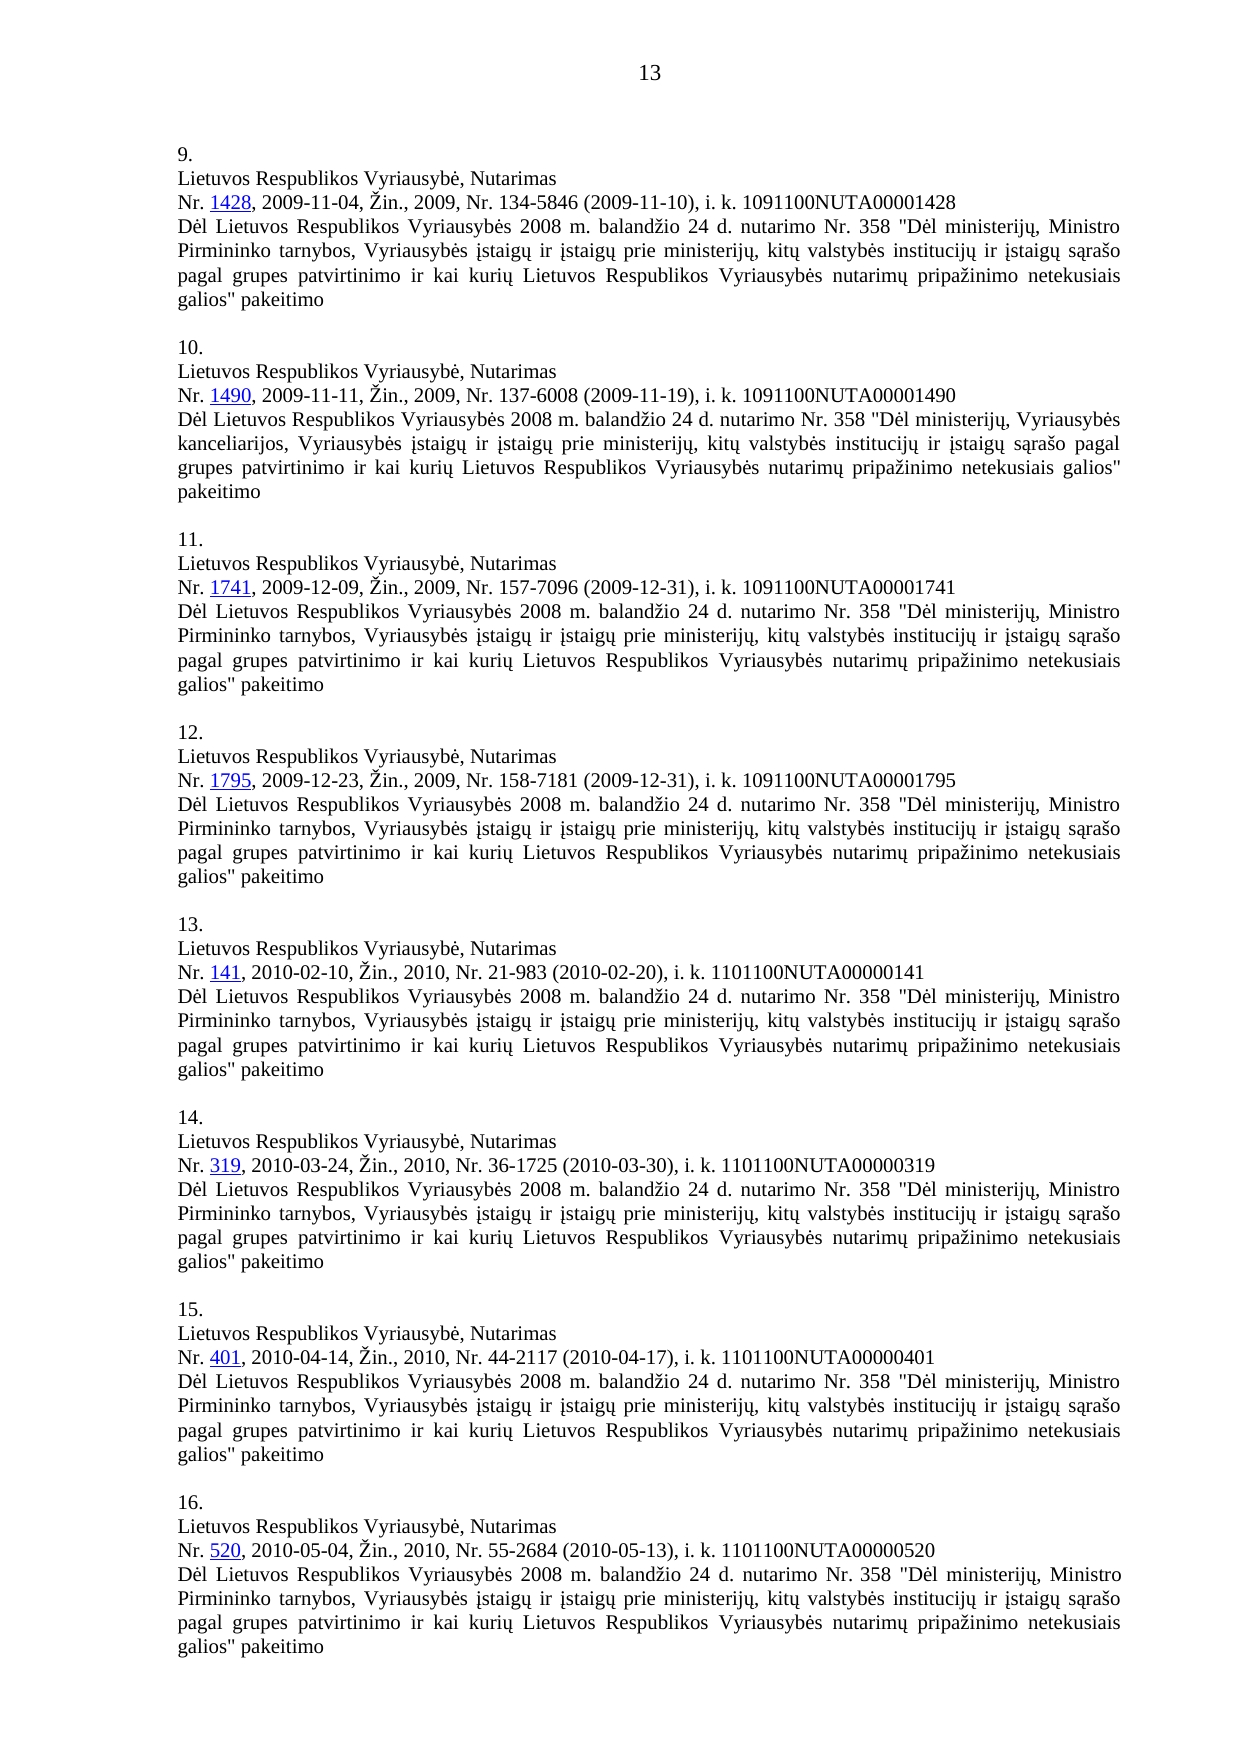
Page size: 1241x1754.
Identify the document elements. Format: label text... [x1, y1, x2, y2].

text Lietuvos Respublikos Vyriausybė, Nutarimas [177, 744, 1122, 768]
text 16. [177, 1490, 1122, 1514]
text Dėl Lietuvos Respublikos Vyriausybės 2008 m. balandžio 24 d. nutarimo Nr. 358 "Dėl ministerijų, Ministro Pirmininko tarnybos, Vyriausybės įstaigų ir įstaigų prie ministerijų, kitų valstybės institucijų ir įstaigų sąrašo pagal grupes patvirtinimo ir kai kurių Lietuvos Respublikos Vyriausybės nutarimų pripažinimo netekusiais galios" pakeitimo [177, 984, 1122, 1081]
text Dėl Lietuvos Respublikos Vyriausybės 2008 m. balandžio 24 d. nutarimo Nr. 358 "Dėl ministerijų, Ministro Pirmininko tarnybos, Vyriausybės įstaigų ir įstaigų prie ministerijų, kitų valstybės institucijų ir įstaigų sąrašo pagal grupes patvirtinimo ir kai kurių Lietuvos Respublikos Vyriausybės nutarimų pripažinimo netekusiais galios" pakeitimo [177, 214, 1122, 311]
text Lietuvos Respublikos Vyriausybė, Nutarimas [177, 936, 1122, 960]
text Nr. 319, 2010-03-24, Žin., 2010, Nr. 36-1725 (2010-03-30), i. k. 1101100NUTA00000319 [177, 1153, 1122, 1177]
text 9. [177, 142, 1122, 166]
text Dėl Lietuvos Respublikos Vyriausybės 2008 m. balandžio 24 d. nutarimo Nr. 358 "Dėl ministerijų, Ministro Pirmininko tarnybos, Vyriausybės įstaigų ir įstaigų prie ministerijų, kitų valstybės institucijų ir įstaigų sąrašo pagal grupes patvirtinimo ir kai kurių Lietuvos Respublikos Vyriausybės nutarimų pripažinimo netekusiais galios" pakeitimo [177, 599, 1122, 696]
text Lietuvos Respublikos Vyriausybė, Nutarimas [177, 166, 1122, 190]
text Dėl Lietuvos Respublikos Vyriausybės 2008 m. balandžio 24 d. nutarimo Nr. 358 "Dėl ministerijų, Ministro Pirmininko tarnybos, Vyriausybės įstaigų ir įstaigų prie ministerijų, kitų valstybės institucijų ir įstaigų sąrašo pagal grupes patvirtinimo ir kai kurių Lietuvos Respublikos Vyriausybės nutarimų pripažinimo netekusiais galios" pakeitimo [177, 1177, 1122, 1273]
text Lietuvos Respublikos Vyriausybė, Nutarimas [177, 1514, 1122, 1538]
text Lietuvos Respublikos Vyriausybė, Nutarimas [177, 359, 1122, 383]
text 14. [177, 1105, 1122, 1129]
text Nr. 1795, 2009-12-23, Žin., 2009, Nr. 158-7181 (2009-12-31), i. k. 1091100NUTA00001795 [177, 768, 1122, 792]
text Lietuvos Respublikos Vyriausybė, Nutarimas [177, 551, 1122, 575]
text Nr. 1490, 2009-11-11, Žin., 2009, Nr. 137-6008 (2009-11-19), i. k. 1091100NUTA00001490 [177, 383, 1122, 407]
text Dėl Lietuvos Respublikos Vyriausybės 2008 m. balandžio 24 d. nutarimo Nr. 358 "Dėl ministerijų, Ministro Pirmininko tarnybos, Vyriausybės įstaigų ir įstaigų prie ministerijų, kitų valstybės institucijų ir įstaigų sąrašo pagal grupes patvirtinimo ir kai kurių Lietuvos Respublikos Vyriausybės nutarimų pripažinimo netekusiais galios" pakeitimo [177, 1369, 1122, 1466]
text Lietuvos Respublikos Vyriausybė, Nutarimas [177, 1321, 1122, 1345]
text 10. [177, 335, 1122, 359]
text Nr. 1741, 2009-12-09, Žin., 2009, Nr. 157-7096 (2009-12-31), i. k. 1091100NUTA00001741 [177, 575, 1122, 599]
text 12. [177, 720, 1122, 744]
text Lietuvos Respublikos Vyriausybė, Nutarimas [177, 1129, 1122, 1153]
text Nr. 401, 2010-04-14, Žin., 2010, Nr. 44-2117 (2010-04-17), i. k. 1101100NUTA00000401 [177, 1345, 1122, 1369]
text Nr. 520, 2010-05-04, Žin., 2010, Nr. 55-2684 (2010-05-13), i. k. 1101100NUTA00000520 [177, 1538, 1122, 1562]
text 13. [177, 912, 1122, 936]
text Dėl Lietuvos Respublikos Vyriausybės 2008 m. balandžio 24 d. nutarimo Nr. 358 "Dėl ministerijų, Vyriausybės kanceliarijos, Vyriausybės įstaigų ir įstaigų prie ministerijų, kitų valstybės institucijų ir įstaigų sąrašo pagal grupes patvirtinimo ir kai kurių Lietuvos Respublikos Vyriausybės nutarimų pripažinimo netekusiais galios" pakeitimo [177, 407, 1122, 503]
text Nr. 1428, 2009-11-04, Žin., 2009, Nr. 134-5846 (2009-11-10), i. k. 1091100NUTA00001428 [177, 190, 1122, 214]
text Nr. 141, 2010-02-10, Žin., 2010, Nr. 21-983 (2010-02-20), i. k. 1101100NUTA00000141 [177, 960, 1122, 984]
text 11. [177, 527, 1122, 551]
text Dėl Lietuvos Respublikos Vyriausybės 2008 m. balandžio 24 d. nutarimo Nr. 358 "Dėl ministerijų, Ministro Pirmininko tarnybos, Vyriausybės įstaigų ir įstaigų prie ministerijų, kitų valstybės institucijų ir įstaigų sąrašo pagal grupes patvirtinimo ir kai kurių Lietuvos Respublikos Vyriausybės nutarimų pripažinimo netekusiais galios" pakeitimo [177, 1562, 1122, 1658]
text Dėl Lietuvos Respublikos Vyriausybės 2008 m. balandžio 24 d. nutarimo Nr. 358 "Dėl ministerijų, Ministro Pirmininko tarnybos, Vyriausybės įstaigų ir įstaigų prie ministerijų, kitų valstybės institucijų ir įstaigų sąrašo pagal grupes patvirtinimo ir kai kurių Lietuvos Respublikos Vyriausybės nutarimų pripažinimo netekusiais galios" pakeitimo [177, 792, 1122, 888]
text 15. [177, 1297, 1122, 1321]
